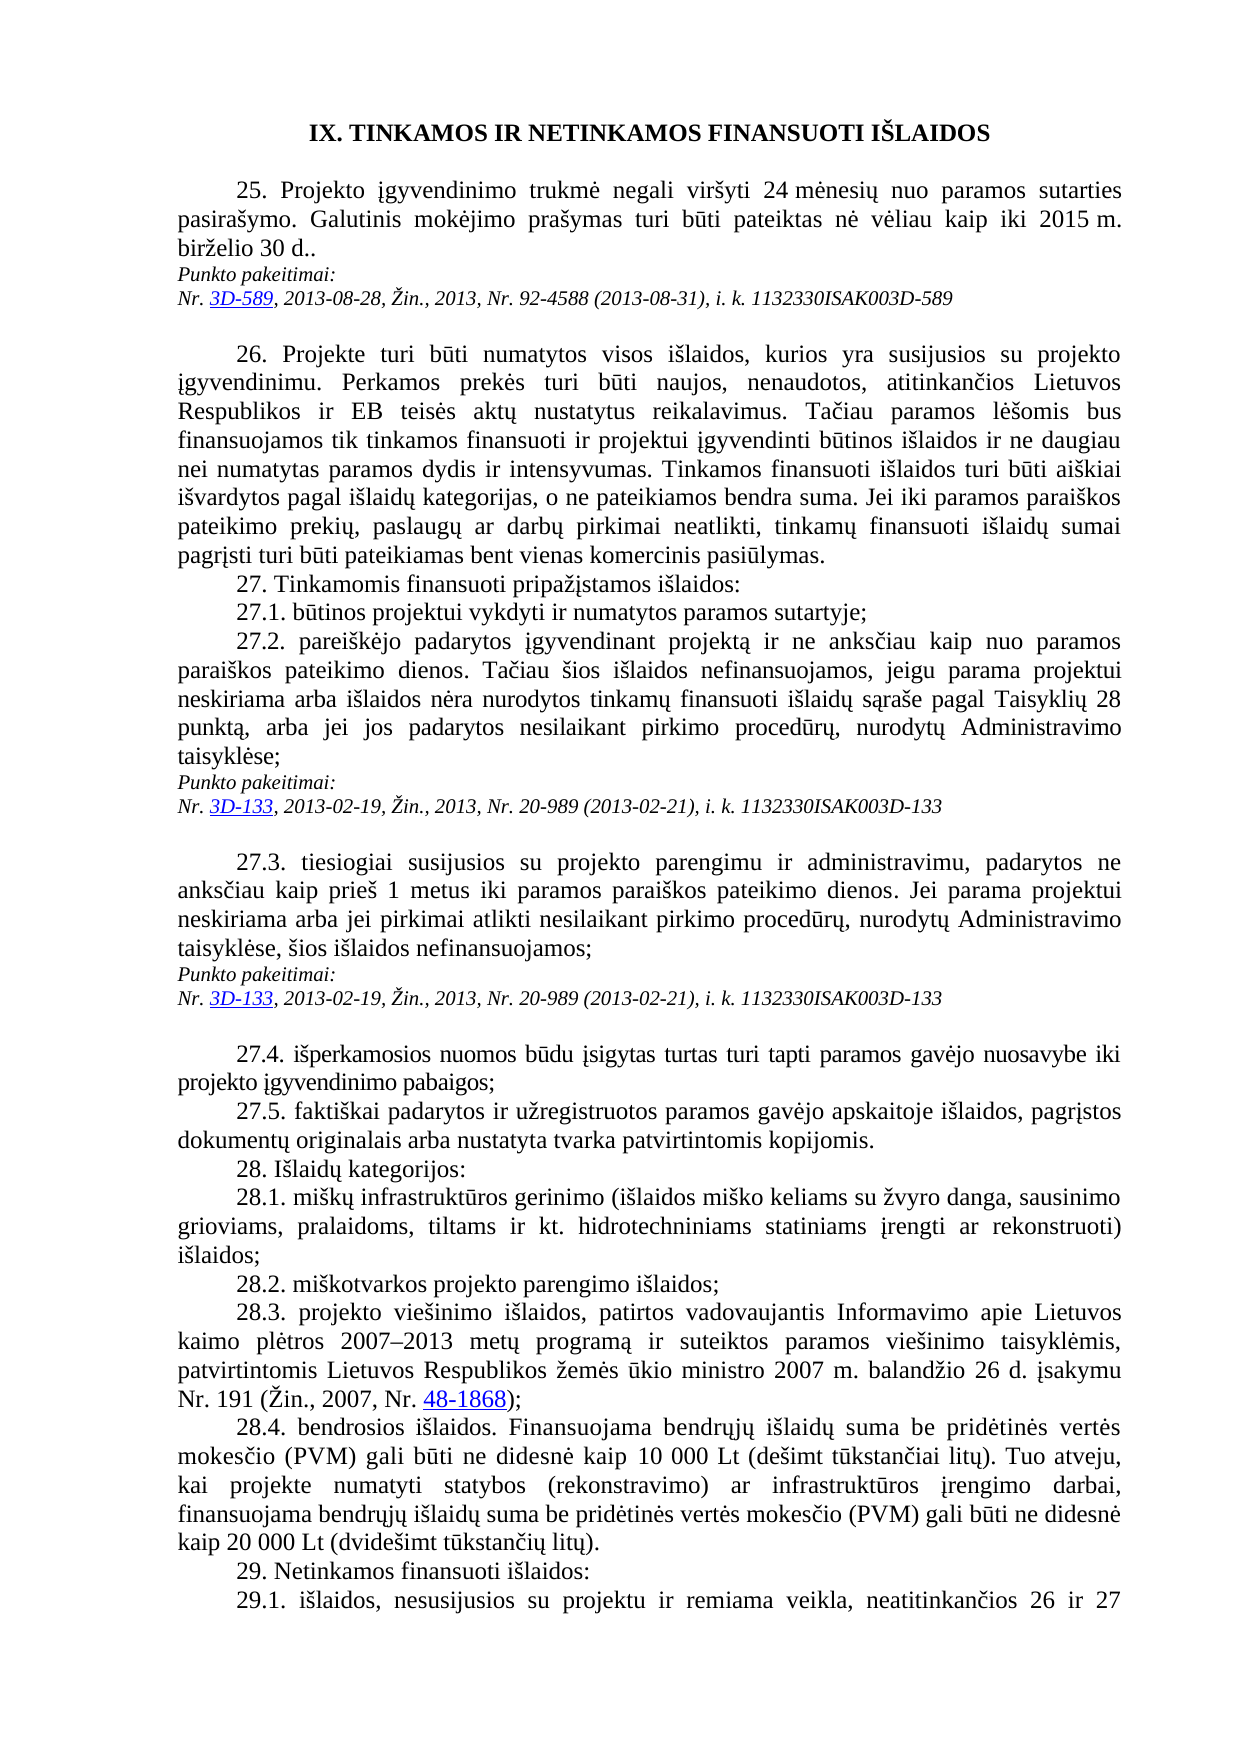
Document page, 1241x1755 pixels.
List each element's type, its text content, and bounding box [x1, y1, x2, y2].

text 28.4. bendrosios išlaidos. Finansuojama bendrųjų išlaidų suma be pridėtinės vertės mokesčio (PVM) gali būti ne didesnė kaip 10 000 Lt (dešimt tūkstančiai litų). Tuo atveju, kai projekte numatyti statybos (rekonstravimo) ar infrastruktūros įrengimo darbai, finansuojama bendrųjų išlaidų suma be pridėtinės vertės mokesčio (PVM) gali būti ne didesnė kaip 20 000 Lt (dvidešimt tūkstančių litų). [177, 1412, 1122, 1556]
text 25. Projekto įgyvendinimo trukmė negali viršyti 24 mėnesių nuo paramos sutarties pasirašymo. Galutinis mokėjimo prašymas turi būti pateiktas nė vėliau kaip iki 2015 m. birželio 30 d.. [177, 176, 1122, 262]
text 27. Tinkamomis finansuoti pripažįstamos išlaidos: [177, 569, 1122, 597]
text Nr. 3D-133, 2013-02-19, Žin., 2013, Nr. 20-989 (2013-02-21), i. k. 1132330ISAK003D-133 [177, 794, 1122, 818]
text 26. Projekte turi būti numatytos visos išlaidos, kurios yra susijusios su projekto įgyvendinimu. Perkamos prekės turi būti naujos, nenaudotos, atitinkančios Lietuvos Respublikos ir EB teisės aktų nustatytus reikalavimus. Tačiau paramos lėšomis bus finansuojamos tik tinkamos finansuoti ir projektui įgyvendinti būtinos išlaidos ir ne daugiau nei numatytas paramos dydis ir intensyvumas. Tinkamos finansuoti išlaidos turi būti aiškiai išvardytos pagal išlaidų kategorijas, o ne pateikiamos bendra suma. Jei iki paramos paraiškos pateikimo prekių, paslaugų ar darbų pirkimai neatlikti, tinkamų finansuoti išlaidų sumai pagrįsti turi būti pateikiamas bent vienas komercinis pasiūlymas. [177, 339, 1122, 569]
text IX. TINKAMOS IR NETINKAMOS FINANSUOTI IŠLAIDOS [177, 118, 1122, 147]
text 28. Išlaidų kategorijos: [177, 1154, 1122, 1182]
text 28.2. miškotvarkos projekto parengimo išlaidos; [177, 1269, 1122, 1297]
text 28.3. projekto viešinimo išlaidos, patirtos vadovaujantis Informavimo apie Lietuvos kaimo plėtros 2007–2013 metų programą ir suteiktos paramos viešinimo taisyklėmis, patvirtintomis Lietuvos Respublikos žemės ūkio ministro 2007 m. balandžio 26 d. įsakymu Nr. 191 (Žin., 2007, Nr. 48-1868); [177, 1297, 1122, 1412]
text Nr. 3D-133, 2013-02-19, Žin., 2013, Nr. 20-989 (2013-02-21), i. k. 1132330ISAK003D-133 [177, 986, 1122, 1010]
text 27.2. pareiškėjo padarytos įgyvendinant projektą ir ne anksčiau kaip nuo paramos paraiškos pateikimo dienos. Tačiau šios išlaidos nefinansuojamos, jeigu parama projektui neskiriama arba išlaidos nėra nurodytos tinkamų finansuoti išlaidų sąraše pagal Taisyklių 28 punktą, arba jei jos padarytos nesilaikant pirkimo procedūrų, nurodytų Administravimo taisyklėse; [177, 626, 1122, 770]
text 29.1. išlaidos, nesusijusios su projektu ir remiama veikla, neatitinkančios 26 ir 27 [177, 1585, 1122, 1614]
text 27.1. būtinos projektui vykdyti ir numatytos paramos sutartyje; [177, 597, 1122, 626]
text 27.4. išperkamosios nuomos būdu įsigytas turtas turi tapti paramos gavėjo nuosavybe iki projekto įgyvendinimo pabaigos; [177, 1039, 1122, 1096]
text 29. Netinkamos finansuoti išlaidos: [177, 1556, 1122, 1585]
text Nr. 3D-589, 2013-08-28, Žin., 2013, Nr. 92-4588 (2013-08-31), i. k. 1132330ISAK003D-589 [177, 286, 1122, 310]
text Punkto pakeitimai: [177, 962, 1122, 986]
text Punkto pakeitimai: [177, 770, 1122, 794]
text 28.1. miškų infrastruktūros gerinimo (išlaidos miško keliams su žvyro danga, sausinimo grioviams, pralaidoms, tiltams ir kt. hidrotechniniams statiniams įrengti ar rekonstruoti) išlaidos; [177, 1182, 1122, 1269]
text Punkto pakeitimai: [177, 262, 1122, 286]
text 27.3. tiesiogiai susijusios su projekto parengimu ir administravimu, padarytos ne anksčiau kaip prieš 1 metus iki paramos paraiškos pateikimo dienos. Jei parama projektui neskiriama arba jei pirkimai atlikti nesilaikant pirkimo procedūrų, nurodytų Administravimo taisyklėse, šios išlaidos nefinansuojamos; [177, 847, 1122, 962]
text 27.5. faktiškai padarytos ir užregistruotos paramos gavėjo apskaitoje išlaidos, pagrįstos dokumentų originalais arba nustatyta tvarka patvirtintomis kopijomis. [177, 1096, 1122, 1154]
